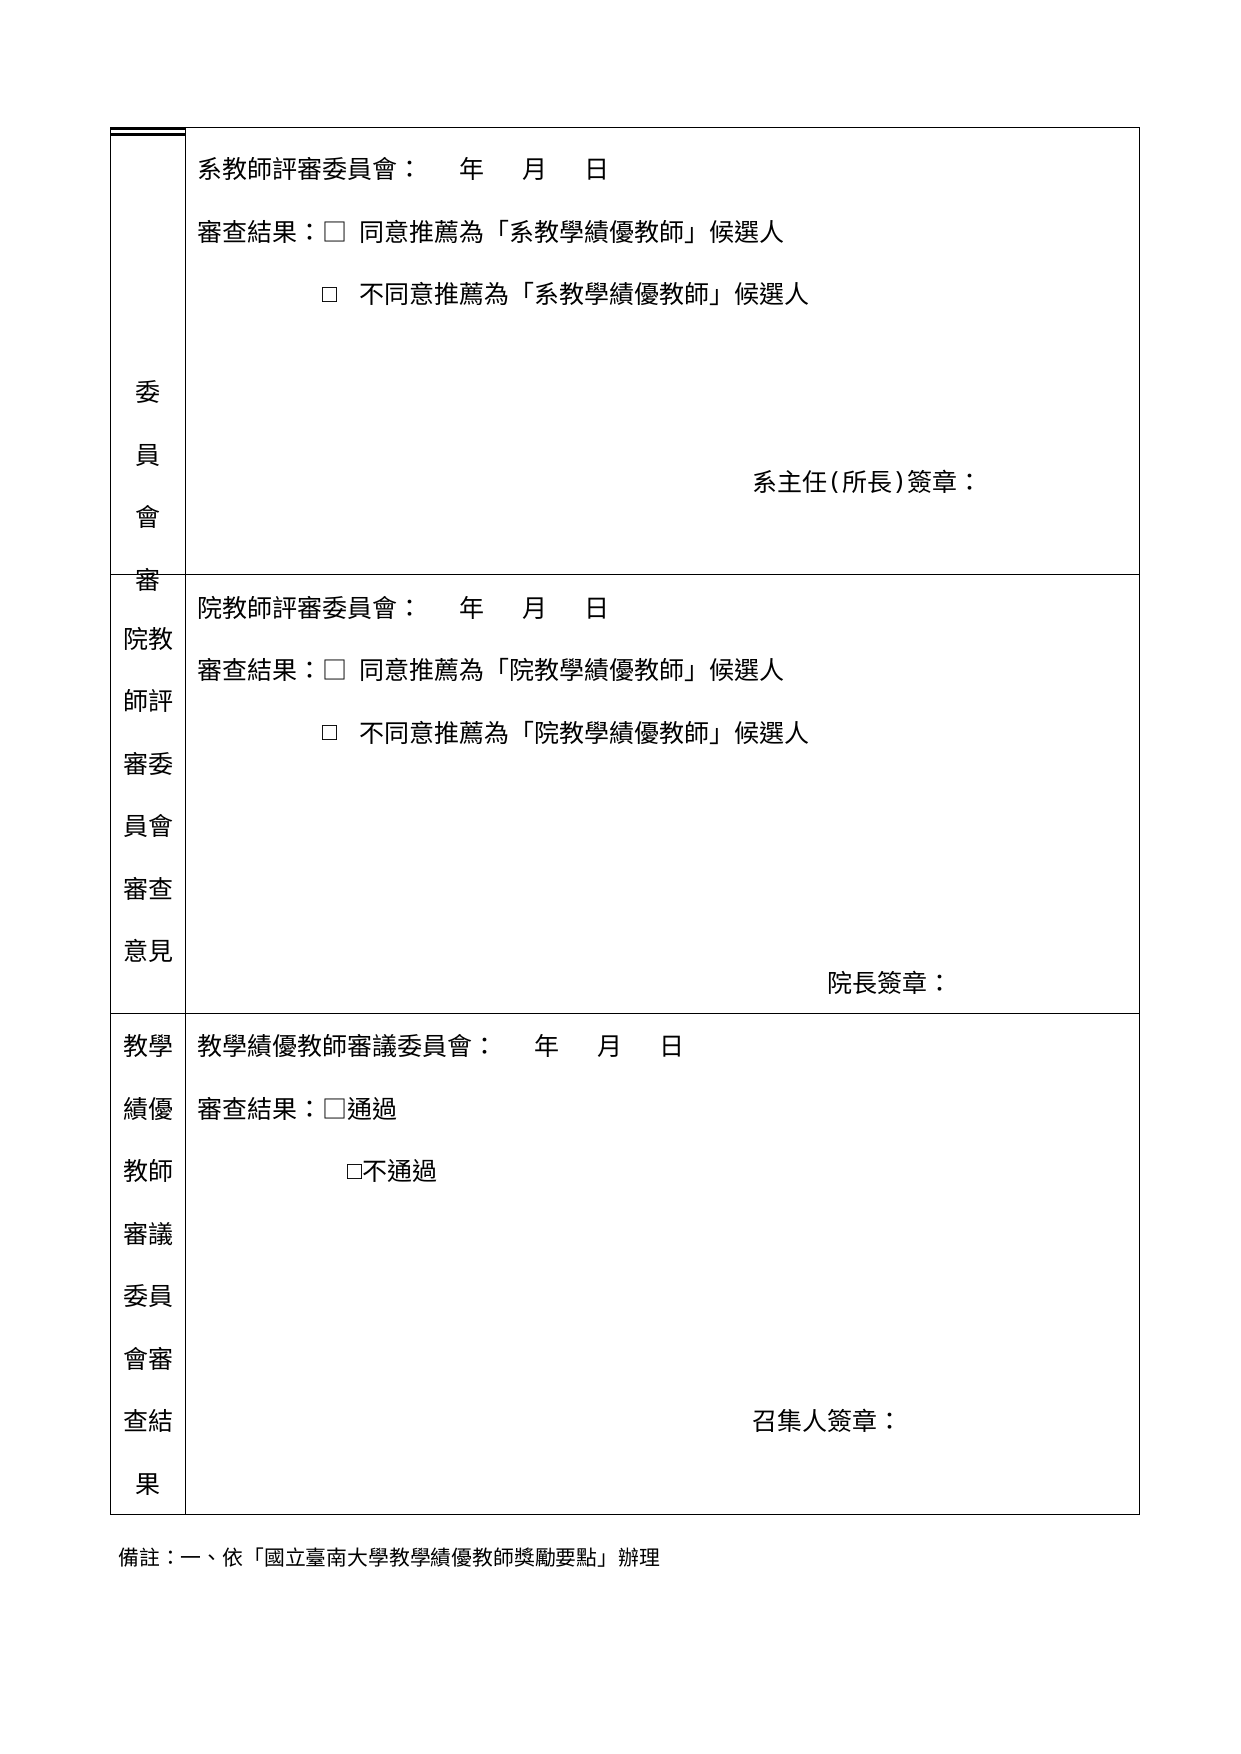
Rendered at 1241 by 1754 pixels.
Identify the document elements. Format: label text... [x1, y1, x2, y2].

table_cell 院教師評審委員會審查意見 [111, 575, 185, 1012]
table_cell 院教師評審委員會： 年 月 日 審查結果：□ 同意推薦為「院教學績優教師」候選人 不同意推薦為「院教學績優教師」候選人 院長簽章： [186, 575, 1139, 1012]
table_cell 教學績優教師審議委員會審查結果 [111, 1014, 185, 1513]
text 備註：一、依「國立臺南大學教學績優教師獎勵要點」辦理 [118, 1515, 1122, 1577]
table_cell 系教師評審委員會審查結果 [111, 136, 185, 574]
table_cell 系教師評審委員會： 年 月 日 審查結果：□ 同意推薦為「系教學績優教師」候選人 不同意推薦為「系教學績優教師」候選人 系主任(所長)簽章： [186, 128, 1139, 574]
table_cell 教學績優教師審議委員會： 年 月 日 審查結果：□通過 □不通過 召集人簽章： [186, 1014, 1139, 1513]
